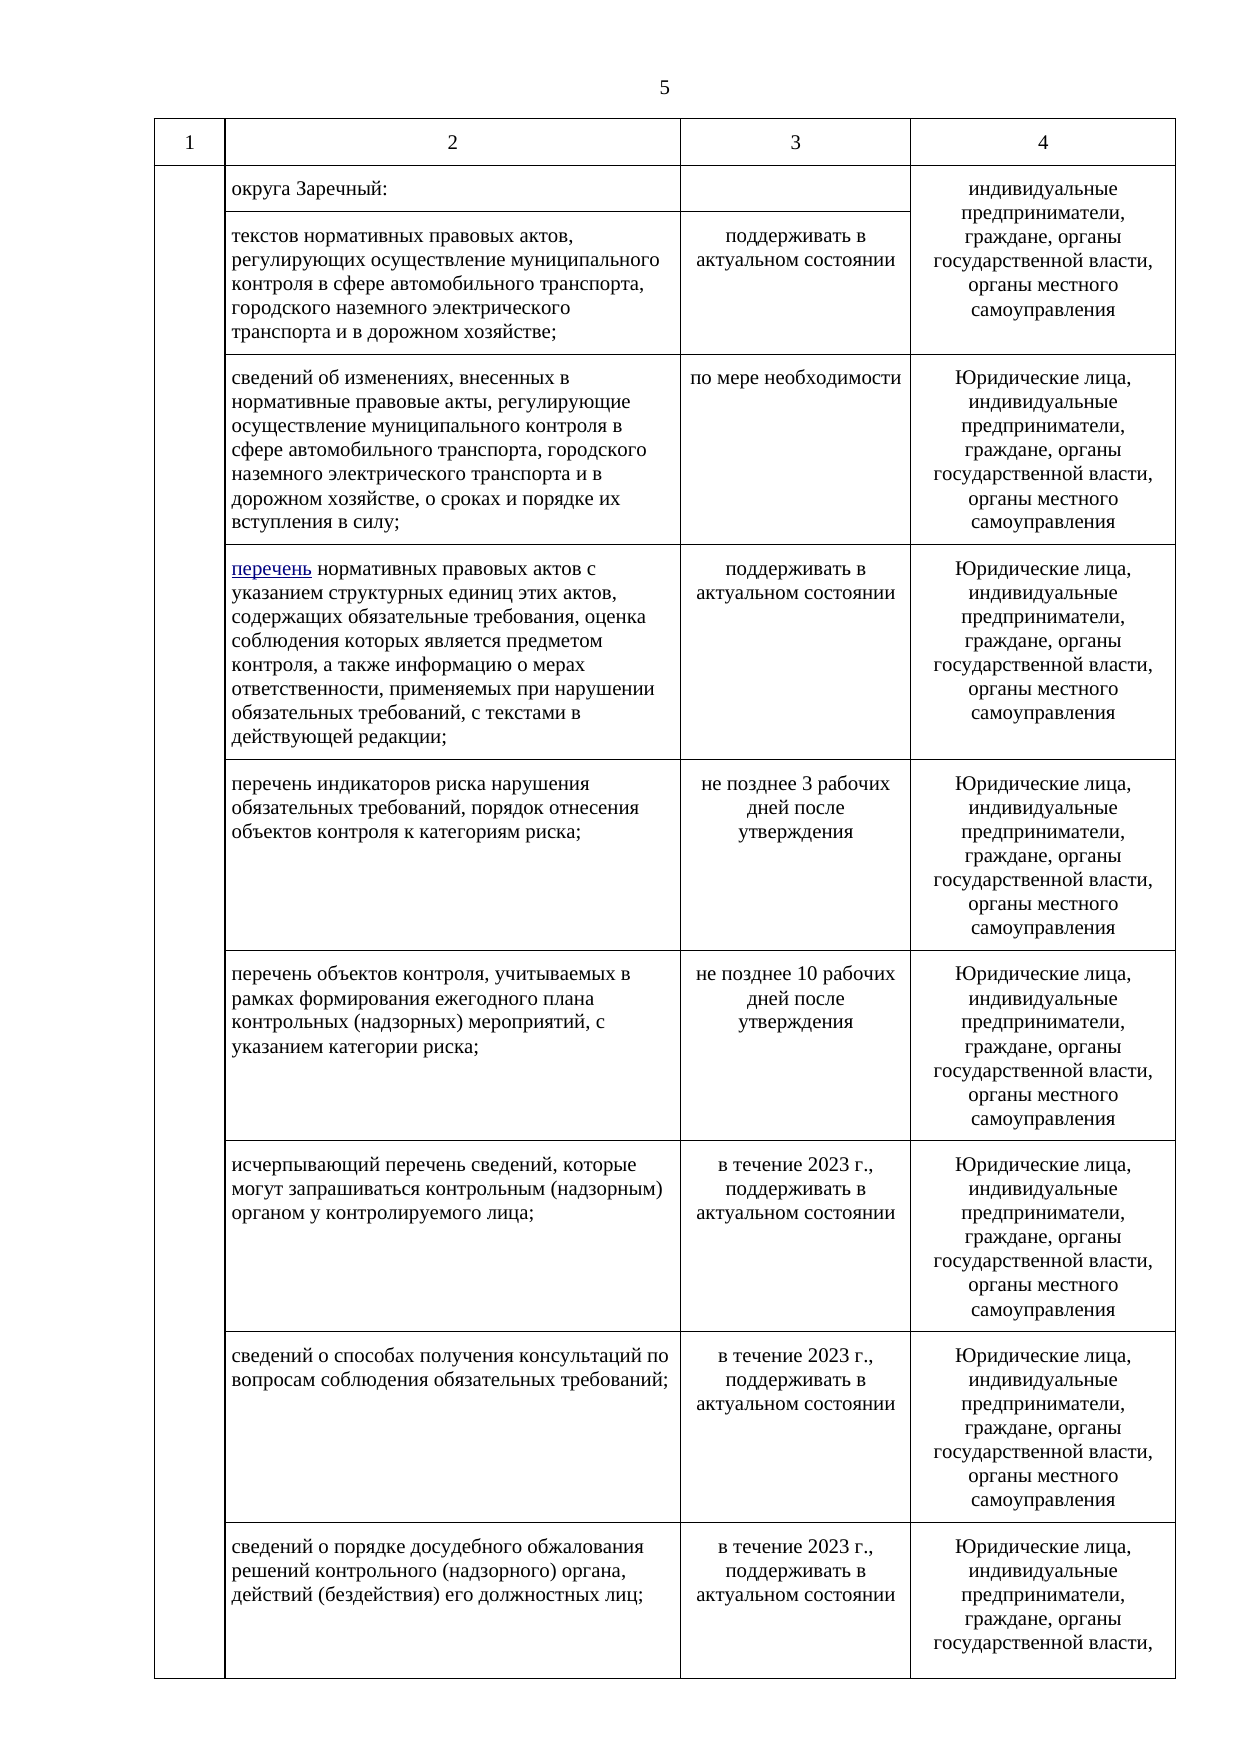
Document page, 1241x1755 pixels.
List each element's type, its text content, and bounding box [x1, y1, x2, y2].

table_cell перечень индикаторов риска нарушения обязательных требований, порядок отнесения объектов контроля к категориям риска; [226, 760, 680, 950]
table_cell Юридические лица, индивидуальные предприниматели, граждане, органы государственной власти, [911, 1523, 1175, 1678]
table_cell сведений о способах получения консультаций по вопросам соблюдения обязательных требований; [226, 1332, 680, 1522]
table_cell Юридические лица, индивидуальные предприниматели, граждане, органы государственной власти, органы местного самоуправления [911, 1332, 1175, 1522]
table_header 1 [155, 119, 224, 164]
table_cell не позднее 3 рабочих дней после утверждения [681, 760, 910, 950]
table_cell [681, 166, 910, 211]
table_cell сведений о порядке досудебного обжалования решений контрольного (надзорного) органа, действий (бездействия) его должностных лиц; [226, 1523, 680, 1678]
table_cell Юридические лица, индивидуальные предприниматели, граждане, органы государственной власти, органы местного самоуправления [911, 545, 1175, 759]
table_cell Юридические лица, индивидуальные предприниматели, граждане, органы государственной власти, органы местного самоуправления [911, 355, 1175, 544]
table_cell перечень объектов контроля, учитываемых в рамках формирования ежегодного плана контрольных (надзорных) мероприятий, с указанием категории риска; [226, 951, 680, 1140]
table_cell в течение 2023 г., поддерживать в актуальном состоянии [681, 1332, 910, 1522]
table_cell индивидуальные предприниматели, граждане, органы государственной власти, органы местного самоуправления [911, 166, 1175, 353]
table_header 3 [681, 119, 910, 164]
table_cell в течение 2023 г., поддерживать в актуальном состоянии [681, 1141, 910, 1331]
table_cell поддерживать в актуальном состоянии [681, 212, 910, 353]
table_header 4 [911, 119, 1175, 164]
table_cell в течение 2023 г., поддерживать в актуальном состоянии [681, 1523, 910, 1678]
table_cell [155, 166, 224, 1678]
table_cell не позднее 10 рабочих дней после утверждения [681, 951, 910, 1140]
table_cell Юридические лица, индивидуальные предприниматели, граждане, органы государственной власти, органы местного самоуправления [911, 951, 1175, 1140]
table_cell перечень нормативных правовых актов с указанием структурных единиц этих актов, содержащих обязательные требования, оценка соблюдения которых является предметом контроля, а также информацию о мерах ответственности, применяемых при нарушении обязательных требований, с текстами в действующей редакции; [226, 545, 680, 759]
table_cell по мере необходимости [681, 355, 910, 544]
table_cell исчерпывающий перечень сведений, которые могут запрашиваться контрольным (надзорным) органом у контролируемого лица; [226, 1141, 680, 1331]
table_header 2 [226, 119, 680, 164]
table_cell текстов нормативных правовых актов, регулирующих осуществление муниципального контроля в сфере автомобильного транспорта, городского наземного электрического транспорта и в дорожном хозяйстве; [226, 212, 680, 353]
table_cell Юридические лица, индивидуальные предприниматели, граждане, органы государственной власти, органы местного самоуправления [911, 1141, 1175, 1331]
table_cell поддерживать в актуальном состоянии [681, 545, 910, 759]
table_cell Юридические лица, индивидуальные предприниматели, граждане, органы государственной власти, органы местного самоуправления [911, 760, 1175, 950]
table_cell округа Заречный: [226, 166, 680, 211]
table_cell сведений об изменениях, внесенных в нормативные правовые акты, регулирующие осуществление муниципального контроля в сфере автомобильного транспорта, городского наземного электрического транспорта и в дорожном хозяйстве, о сроках и порядке их вступления в силу; [226, 355, 680, 544]
